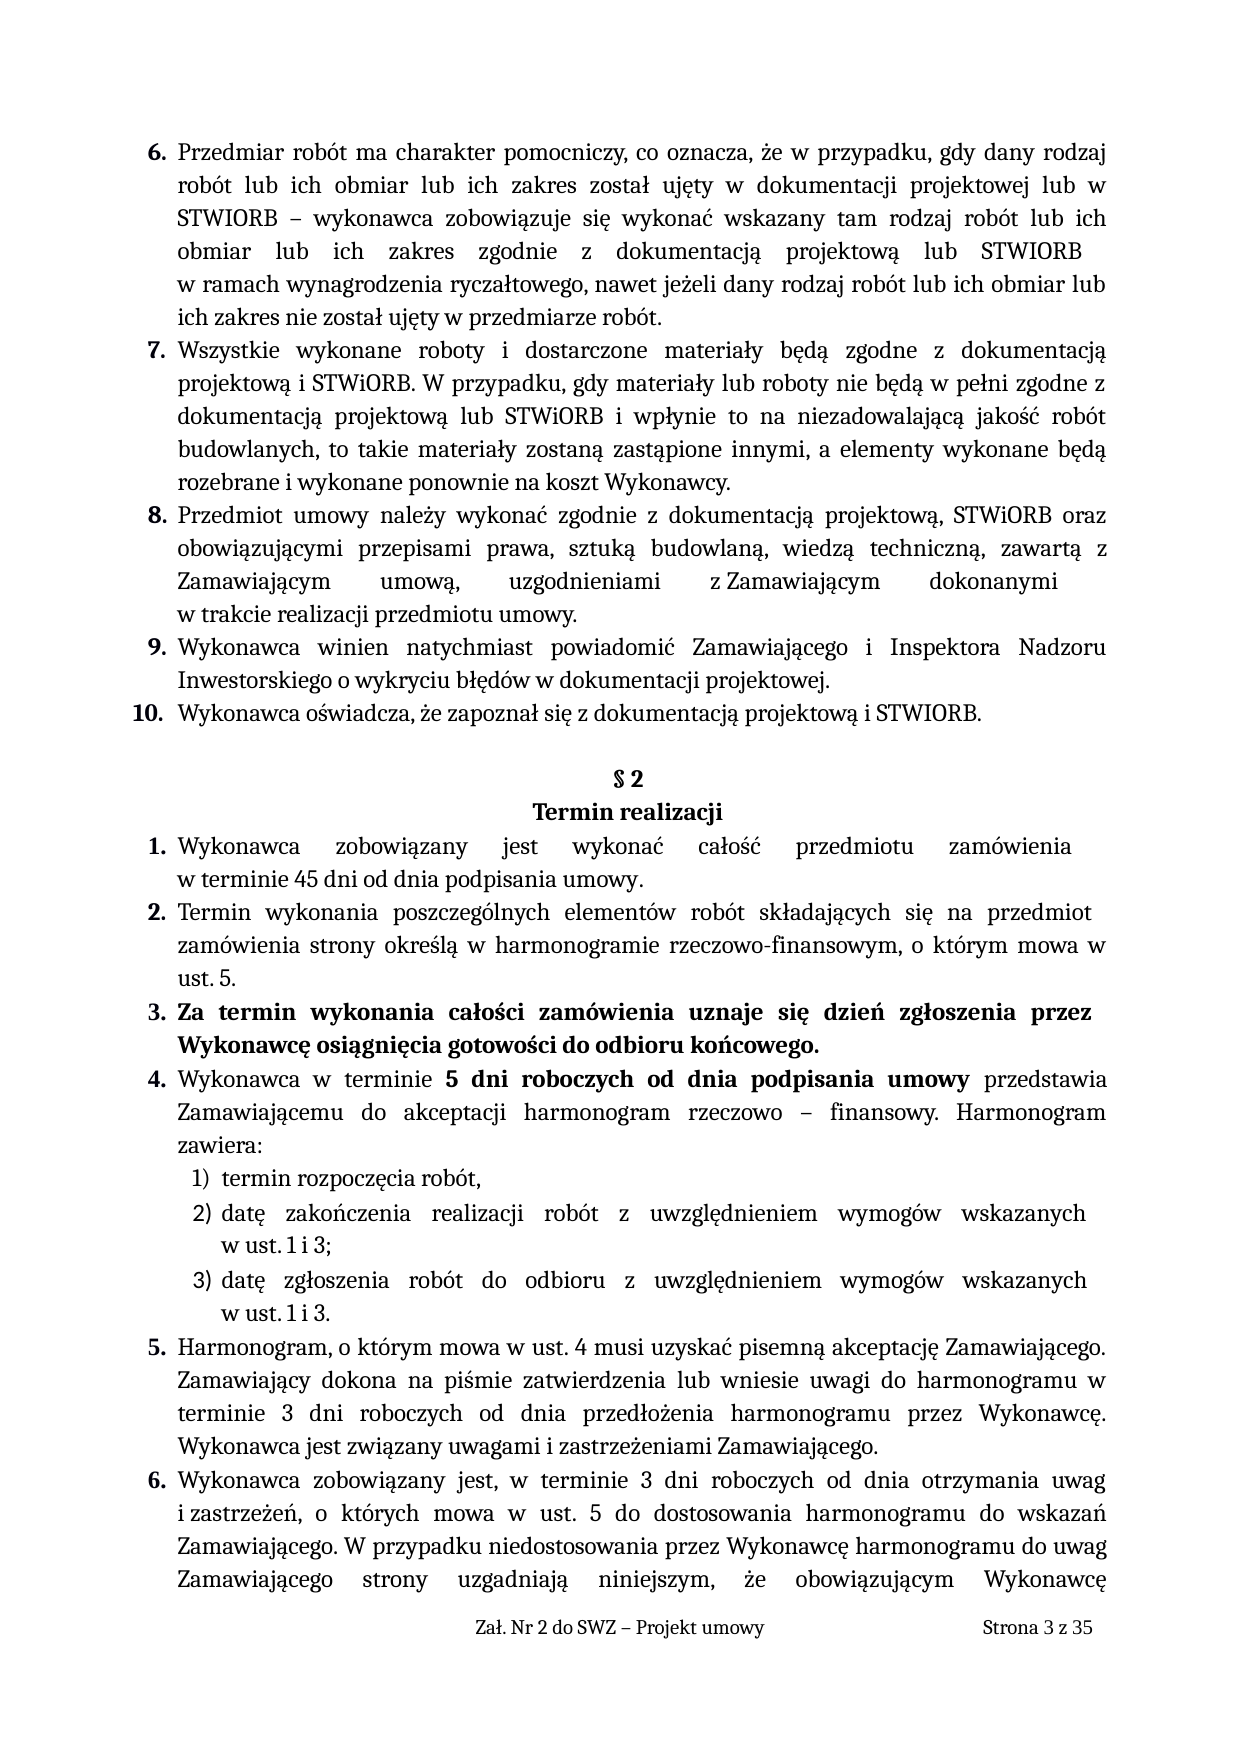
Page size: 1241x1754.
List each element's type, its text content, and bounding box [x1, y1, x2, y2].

list Wykonawca zobowiązany jest wykonać całość przedmiotu zamówienia w terminie 45 dni od dnia podpisania umowy. [148, 831, 1107, 893]
list Wszystkie wykonane roboty i dostarczone materiały będą zgodne z dokumentacją projektową i STWiORB. W przypadku, gdy materiały lub roboty nie będą w pełni zgodne z dokumentacją projektową lub STWiORB i wpłynie to na niezadowalającą jakość robót budowlanych, to takie materiały zostaną zastąpione innymi, a elementy wykonane będą rozebrane i wykonane ponownie na koszt Wykonawcy. [148, 336, 1107, 496]
list Harmonogram, o którym mowa w ust. 4 musi uzyskać pisemną akceptację Zamawiającego. Zamawiający dokona na piśmie zatwierdzenia lub wniesie uwagi do harmonogramu w terminie 3 dni roboczych od dnia przedłożenia harmonogramu przez Wykonawcę. Wykonawca jest związany uwagami i zastrzeżeniami Zamawiającego. [148, 1332, 1107, 1461]
list datę zakończenia realizacji robót z uwzględnieniem wymogów wskazanych w ust. 1 i 3; [192, 1197, 1107, 1260]
list Przedmiar robót ma charakter pomocniczy, co oznacza, że w przypadku, gdy dany rodzaj robót lub ich obmiar lub ich zakres został ujęty w dokumentacji projektowej lub w STWIORB – wykonawca zobowiązuje się wykonać wskazany tam rodzaj robót lub ich obmiar lub ich zakres zgodnie z dokumentacją projektową lub STWIORB w ramach wynagrodzenia ryczałtowego, nawet jeżeli dany rodzaj robót lub ich obmiar lub ich zakres nie został ujęty w przedmiarze robót. [148, 137, 1107, 331]
list Przedmiot umowy należy wykonać zgodnie z dokumentacją projektową, STWiORB oraz obowiązującymi przepisami prawa, sztuką budowlaną, wiedzą techniczną, zawartą z Zamawiającym umową, uzgodnieniami z Zamawiającym dokonanymi w trakcie realizacji przedmiotu umowy. [148, 501, 1107, 628]
list Za termin wykonania całości zamówienia uznaje się dzień zgłoszenia przez Wykonawcę osiągnięcia gotowości do odbioru końcowego. [148, 997, 1107, 1059]
list Termin wykonania poszczególnych elementów robót składających się na przedmiot zamówienia strony określą w harmonogramie rzeczowo-finansowym, o którym mowa w ust. 5. [148, 898, 1107, 993]
list Wykonawca zobowiązany jest, w terminie 3 dni roboczych od dnia otrzymania uwag i zastrzeżeń, o których mowa w ust. 5 do dostosowania harmonogramu do wskazań Zamawiającego. W przypadku niedostosowania przez Wykonawcę harmonogramu do uwag Zamawiającego strony uzgadniają niniejszym, że obowiązującym Wykonawcę [148, 1465, 1107, 1594]
list datę zgłoszenia robót do odbioru z uwzględnieniem wymogów wskazanych w ust. 1 i 3. [192, 1264, 1107, 1328]
list termin rozpoczęcia robót, [192, 1164, 1107, 1192]
text § 2 [148, 765, 1107, 794]
text Termin realizacji [148, 798, 1107, 827]
list Wykonawca winien natychmiast powiadomić Zamawiającego i Inspektora Nadzoru Inwestorskiego o wykryciu błędów w dokumentacji projektowej. [148, 633, 1107, 694]
list Wykonawca oświadcza, że zapoznał się z dokumentacją projektową i STWIORB. [133, 699, 1107, 728]
list Wykonawca w terminie 5 dni roboczych od dnia podpisania umowy przedstawia Zamawiającemu do akceptacji harmonogram rzeczowo – finansowy. Harmonogram zawiera: [148, 1064, 1107, 1159]
